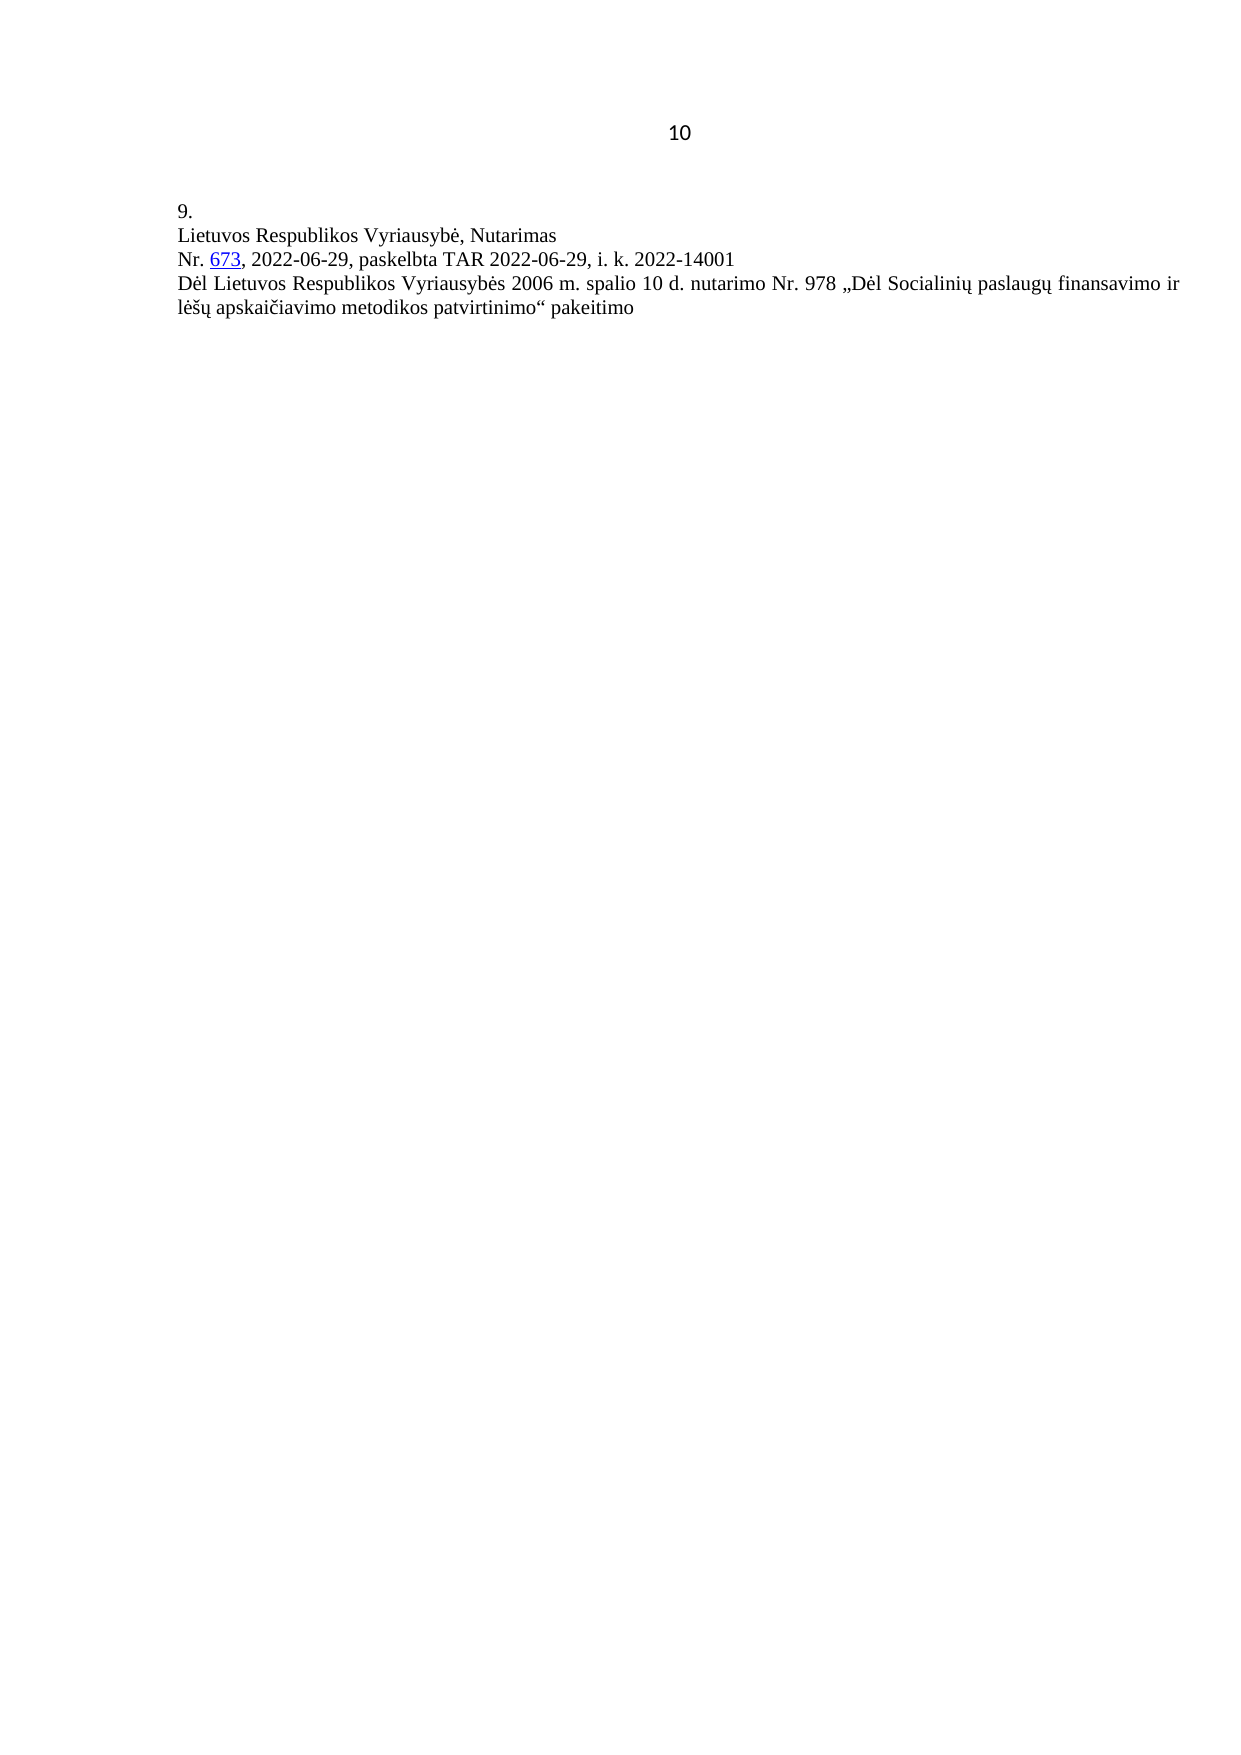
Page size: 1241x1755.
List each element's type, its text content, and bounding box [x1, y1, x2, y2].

text Nr. 673, 2022-06-29, paskelbta TAR 2022-06-29, i. k. 2022-14001 [177, 247, 1181, 271]
text Lietuvos Respublikos Vyriausybė, Nutarimas [177, 223, 1181, 247]
text 9. [177, 199, 1181, 223]
text Dėl Lietuvos Respublikos Vyriausybės 2006 m. spalio 10 d. nutarimo Nr. 978 „Dėl Socialinių paslaugų finansavimo ir lėšų apskaičiavimo metodikos patvirtinimo“ pakeitimo [177, 271, 1181, 319]
